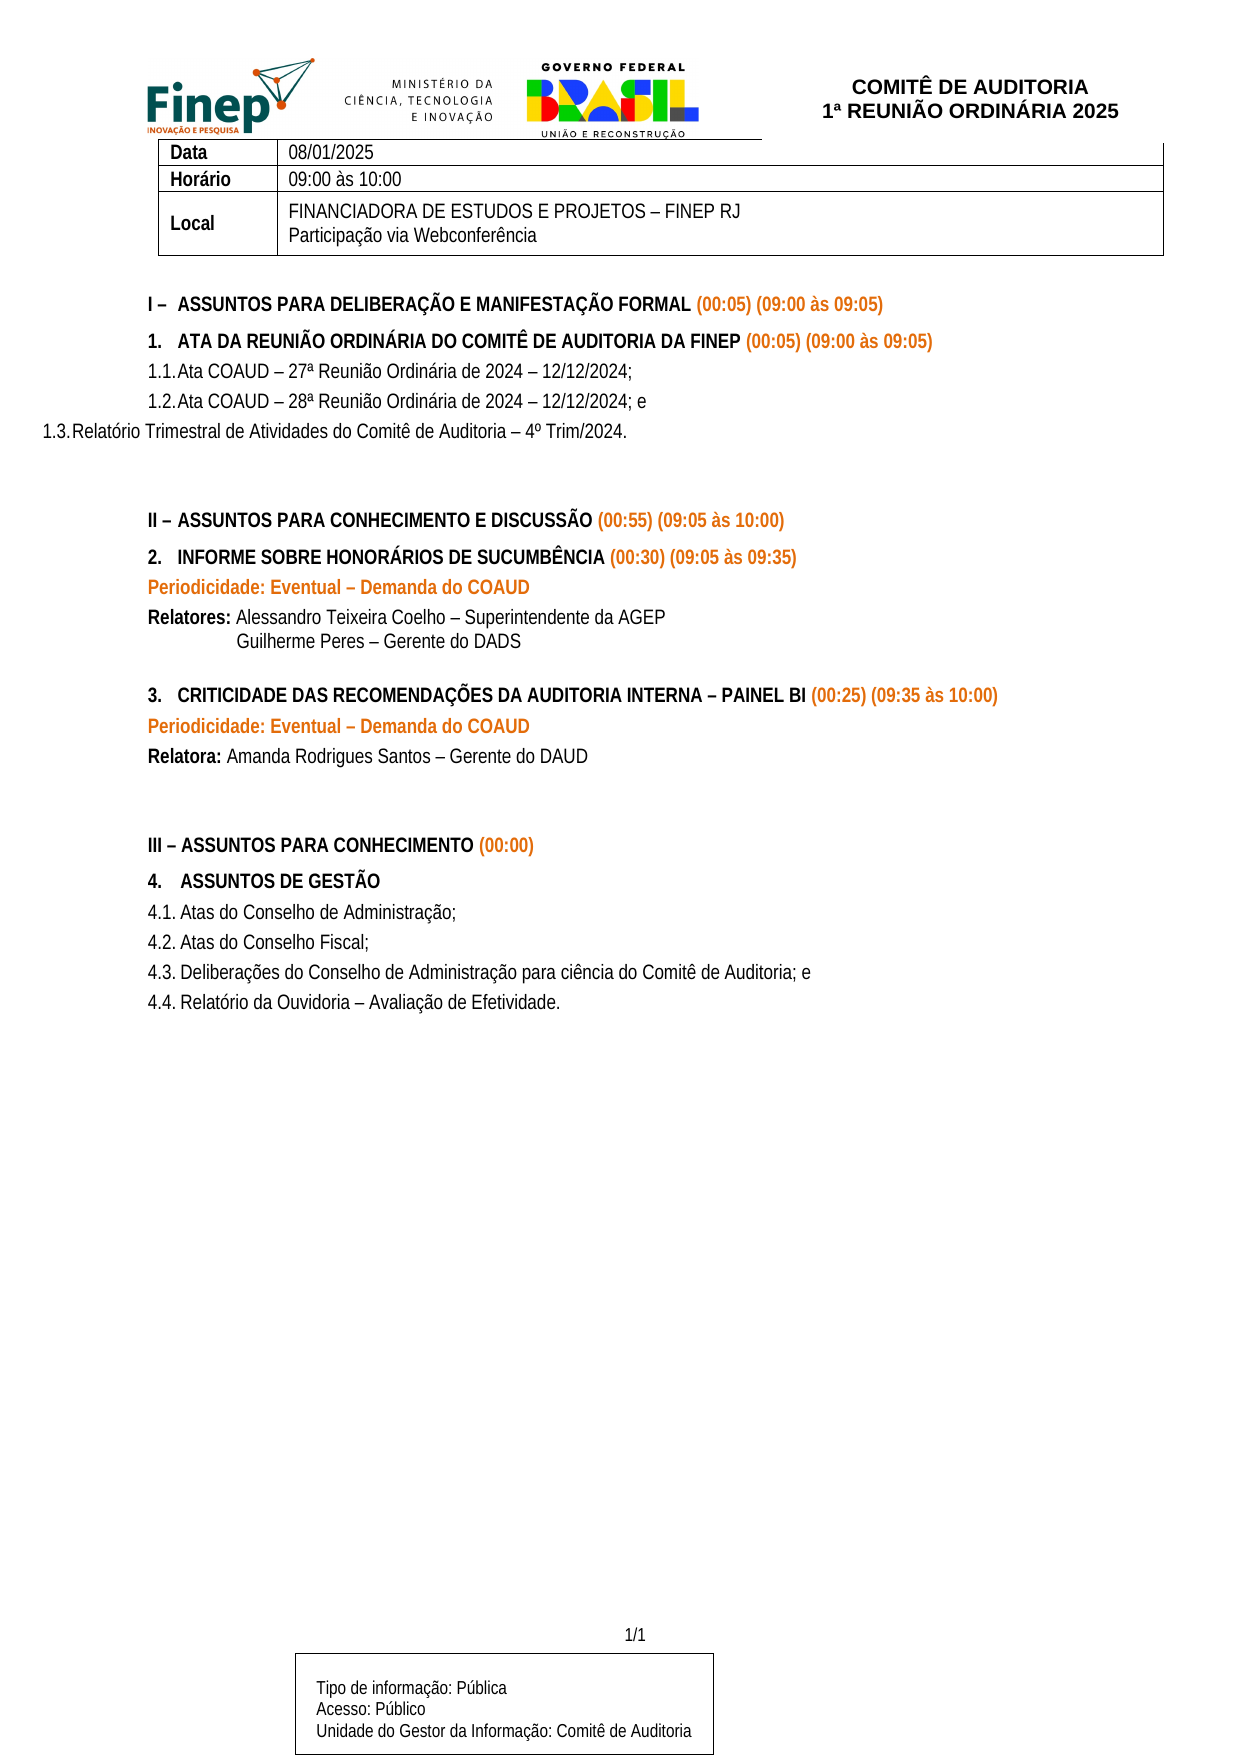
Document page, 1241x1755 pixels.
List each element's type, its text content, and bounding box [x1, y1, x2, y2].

text Relatora: Amanda Rodrigues Santos – Gerente do DAUD [148, 744, 1122, 768]
table_cell FINANCIADORA DE ESTUDOS E PROJETOS – FINEP RJ Participação via Webconferência [278, 192, 1163, 255]
text Relatores: Alessandro Teixeira Coelho – Superintendente da AGEP [148, 605, 1122, 629]
table_cell 09:00 às 10:00 [278, 166, 1163, 191]
list ASSUNTOS DE GESTÃO [148, 869, 1122, 893]
text Periodicidade: Eventual – Demanda do COAUD [148, 714, 1122, 738]
list ATA DA REUNIÃO ORDINÁRIA DO COMITÊ DE AUDITORIA DA FINEP (00:05) (09:00 às 09:05) [148, 329, 1122, 353]
list Relatório Trimestral de Atividades do Comitê de Auditoria – 4º Trim/2024. [42, 419, 1122, 443]
table_cell Local [159, 192, 277, 255]
list Ata COAUD – 27ª Reunião Ordinária de 2024 – 12/12/2024; [148, 359, 1122, 383]
list criticidade das recomendações da auditoria interna – PAINEL BI (00:25) (09:35 às 10:00) [148, 683, 1122, 707]
table_cell Horário [159, 166, 277, 191]
list Atas do Conselho Fiscal; [148, 930, 1122, 954]
text I – ASSUNTOS PARA DELIBERAÇÃO E MANIFESTAÇÃO FORMAL (00:05) (09:00 às 09:05) [148, 292, 1122, 316]
text Guilherme Peres – Gerente do DADS [148, 629, 1122, 653]
list Relatório da Ouvidoria – Avaliação de Efetividade. [148, 990, 1122, 1014]
table_header Data [159, 140, 277, 165]
text III – ASSUNTOS PARA CONHECIMENTO (00:00) [148, 833, 1122, 857]
list Atas do Conselho de Administração; [148, 900, 1122, 924]
table_header 08/01/2025 [278, 140, 1163, 165]
list INFORME SOBRE HONORÁRIOS DE SUCUMBÊNCIA (00:30) (09:05 às 09:35) [148, 545, 1122, 569]
text II – ASSUNTOS PARA CONHECIMENTO E DISCUSSÃO (00:55) (09:05 às 10:00) [148, 508, 1122, 532]
list Ata COAUD – 28ª Reunião Ordinária de 2024 – 12/12/2024; e [148, 389, 1122, 413]
text Periodicidade: Eventual – Demanda do COAUD [148, 575, 1122, 599]
list Deliberações do Conselho de Administração para ciência do Comitê de Auditoria; e [148, 960, 1122, 984]
